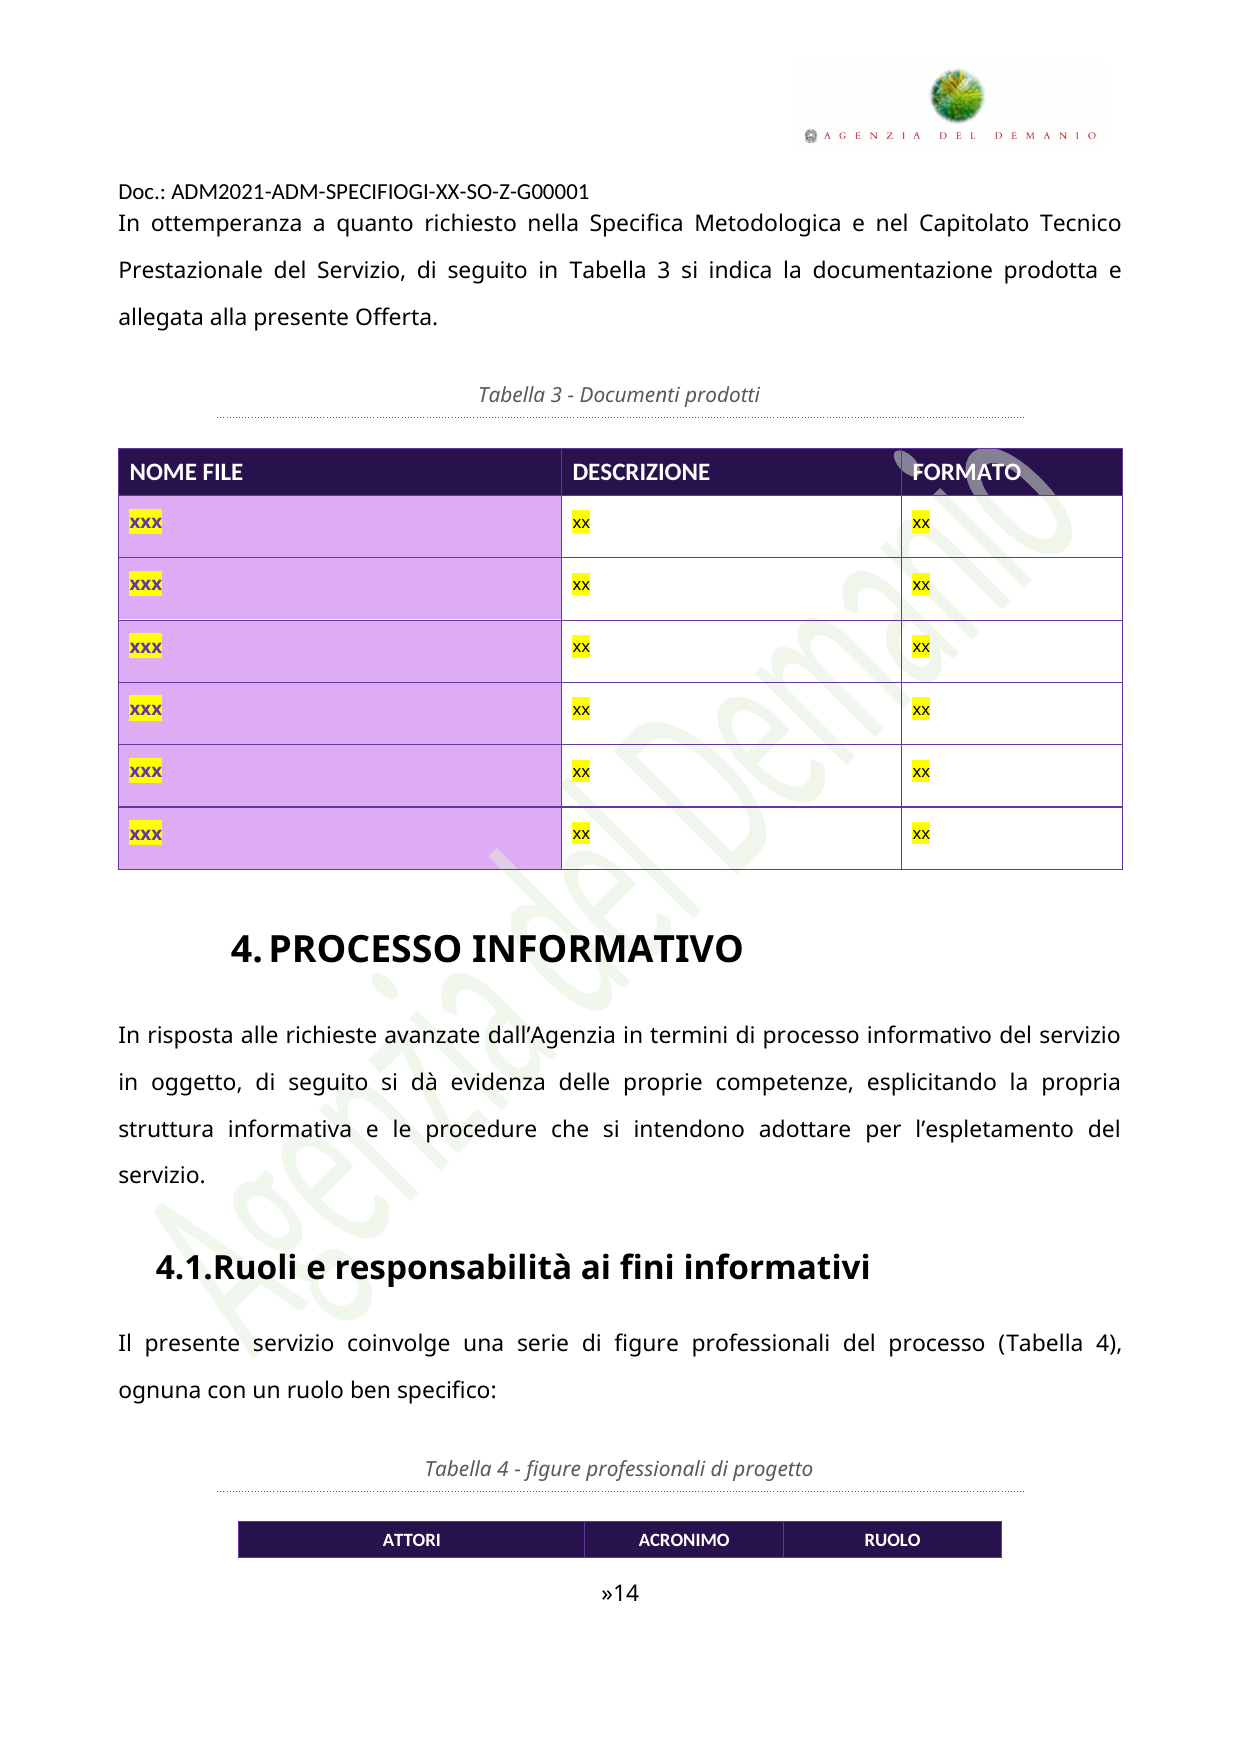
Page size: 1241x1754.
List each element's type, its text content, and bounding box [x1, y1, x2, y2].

table_cell xxx [119, 808, 561, 869]
table_cell [929, 621, 1122, 682]
list PROCESSO INFORMATIVO [612, 923, 1122, 974]
table_header RUOLO [784, 1522, 1001, 1557]
table_cell xx [902, 745, 1122, 806]
table_header NOME FILE [119, 449, 561, 495]
table_cell xxx [119, 683, 561, 744]
list Ruoli e responsabilità ai fini informativi [156, 1244, 205, 1289]
table_cell xxx [119, 621, 561, 682]
list Ruoli e responsabilità ai fini informativi [190, 1244, 240, 1289]
table_cell xx [562, 808, 642, 869]
table_cell xxx [119, 745, 561, 806]
table_cell xx [562, 683, 824, 744]
table_cell [828, 621, 901, 682]
table_cell [785, 683, 901, 744]
table_cell xx [911, 558, 1122, 619]
table_cell [902, 671, 920, 682]
table_cell xxx [119, 496, 561, 557]
table_cell [950, 496, 1122, 557]
table_cell [600, 808, 730, 869]
table_cell xx [902, 572, 949, 619]
list PROCESSO INFORMATIVO [231, 923, 539, 974]
list Ruoli e responsabilità ai fini informativi [225, 1244, 310, 1289]
table_cell [744, 808, 901, 869]
text In ottemperanza a quanto richiesto nella Specifica Metodologica e nel Capitolato Tecnico Prestazionale del Servizio, di seguito in Tabella 3 si indica la documentazione prodotta e allegata alla presente Offerta. [118, 207, 1122, 332]
table_cell xx [902, 621, 931, 666]
table_header FORMATO [1000, 449, 1122, 495]
table_cell xx [562, 558, 901, 619]
table_cell [637, 745, 743, 806]
table_header DESCRIZIONE [562, 449, 901, 495]
table_cell xx [902, 808, 1122, 869]
table_cell [689, 808, 749, 851]
table_header ACRONIMO [585, 1522, 783, 1557]
table_cell [783, 664, 819, 682]
table_header ATTORI [239, 1522, 584, 1557]
text Tabella 3 - Documenti prodotti [216, 381, 1024, 418]
table_header FORMATO [902, 449, 976, 495]
table_cell xxx [119, 558, 561, 619]
text Tabella 4 - figure professionali di progetto [216, 1454, 1024, 1492]
table_cell xx [562, 745, 667, 806]
text In risposta alle richieste avanzate dall’Agenzia in termini di processo informativo del servizio in oggetto, di seguito si dà evidenza delle proprie competenze, esplicitando la propria struttura informativa e le procedure che si intendono adottare per l’espletamento del servizio. [118, 1019, 1122, 1191]
table_cell xx [562, 496, 901, 557]
list Ruoli e responsabilità ai fini informativi [318, 1267, 358, 1289]
table_cell xx [562, 621, 803, 682]
list PROCESSO INFORMATIVO [527, 923, 599, 974]
table_cell xx [902, 496, 991, 557]
list Ruoli e responsabilità ai fini informativi [291, 1244, 1122, 1289]
table_cell xx [902, 683, 1122, 744]
list PROCESSO INFORMATIVO [573, 923, 614, 956]
table_cell [708, 745, 901, 806]
text Il presente servizio coinvolge una serie di figure professionali del processo (Tabella 4), ognuna con un ruolo ben specifico: [118, 1327, 1122, 1405]
list PROCESSO INFORMATIVO [611, 923, 656, 939]
table_header FORMATO [981, 463, 1038, 495]
table_cell [811, 636, 875, 682]
